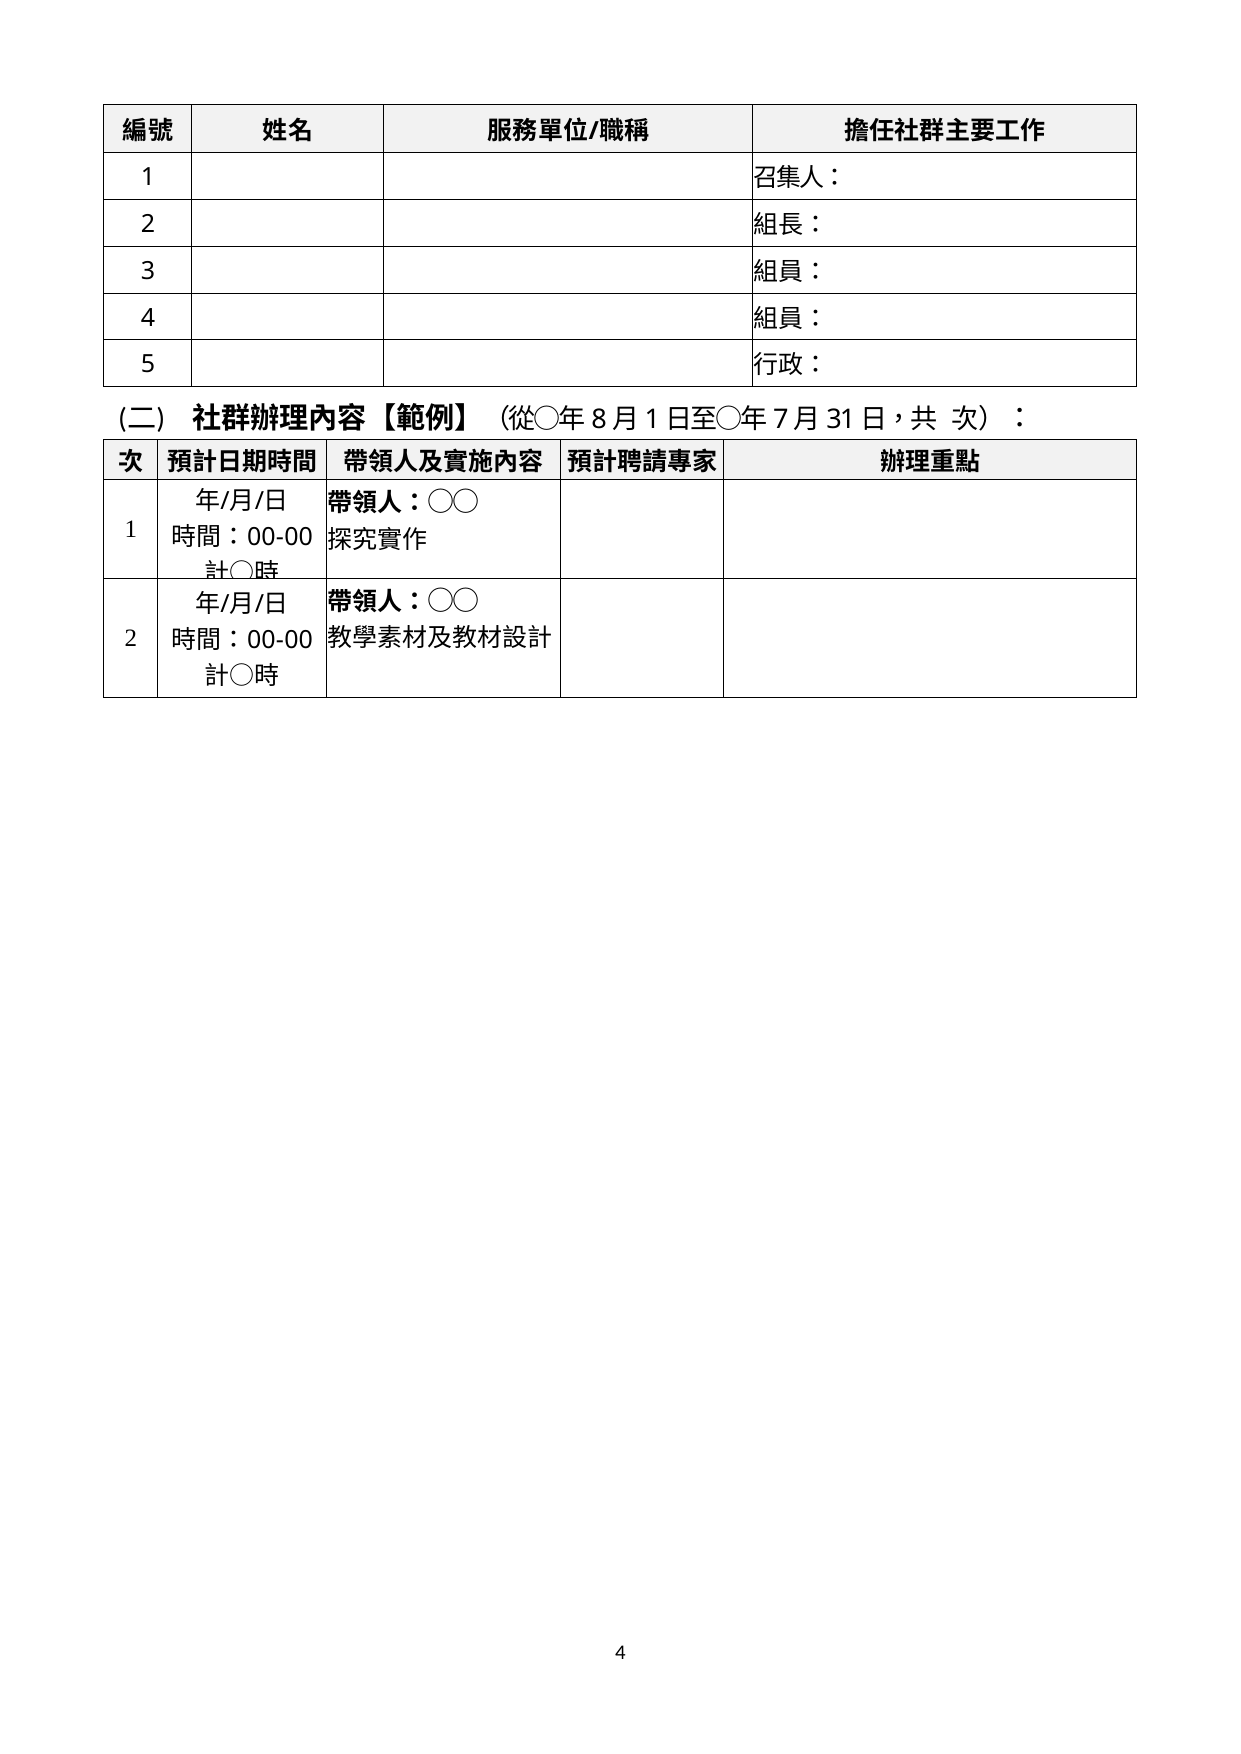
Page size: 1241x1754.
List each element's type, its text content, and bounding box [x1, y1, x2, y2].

table_cell 組員： [753, 247, 1136, 292]
table_header 編號 [104, 105, 191, 152]
table_cell [724, 579, 1136, 697]
table_cell 2 [104, 200, 191, 246]
table_header 辦理重點 [724, 440, 1136, 479]
table_header 預計聘請專家 [561, 440, 723, 479]
list [118, 88, 1137, 104]
table_cell [192, 340, 383, 386]
table_cell [384, 247, 752, 292]
table_cell 帶領人：○○ 探究實作 [327, 480, 560, 578]
table_cell [384, 153, 752, 199]
table_cell 組長： [753, 200, 1136, 246]
table_cell [384, 200, 752, 246]
table_cell 召集人： [753, 153, 1136, 199]
table_cell 行政： [753, 340, 1136, 386]
table_cell [384, 340, 752, 386]
table_cell [724, 480, 1136, 578]
table_cell [192, 247, 383, 292]
table_header 次 [104, 440, 157, 479]
table_cell [192, 153, 383, 199]
table_cell [561, 480, 723, 578]
table_cell 2 [104, 579, 157, 697]
table_cell 1 [104, 480, 157, 578]
table_cell [561, 579, 723, 697]
table_cell 組員： [753, 294, 1136, 339]
table_cell 年/月/日 時間：00-00計○時 [158, 579, 326, 697]
table_cell [384, 294, 752, 339]
table_cell [192, 294, 383, 339]
list 社群辦理內容【範例】（從○年8月1日至○年7月31日，共 次）： [118, 387, 1137, 439]
table_cell 年/月/日 時間：00-00計○時 [158, 480, 326, 578]
table_cell 3 [104, 247, 191, 292]
table_cell 5 [104, 340, 191, 386]
table_header 預計日期時間 [158, 440, 326, 479]
table_header 擔任社群主要工作 [753, 105, 1136, 152]
table_header 服務單位/職稱 [384, 105, 752, 152]
table_cell 帶領人：○○ 教學素材及教材設計 [327, 579, 560, 697]
table_header 帶領人及實施內容 [327, 440, 560, 479]
table_cell 4 [104, 294, 191, 339]
table_header 姓名 [192, 105, 383, 152]
table_cell 1 [104, 153, 191, 199]
table_cell [192, 200, 383, 246]
